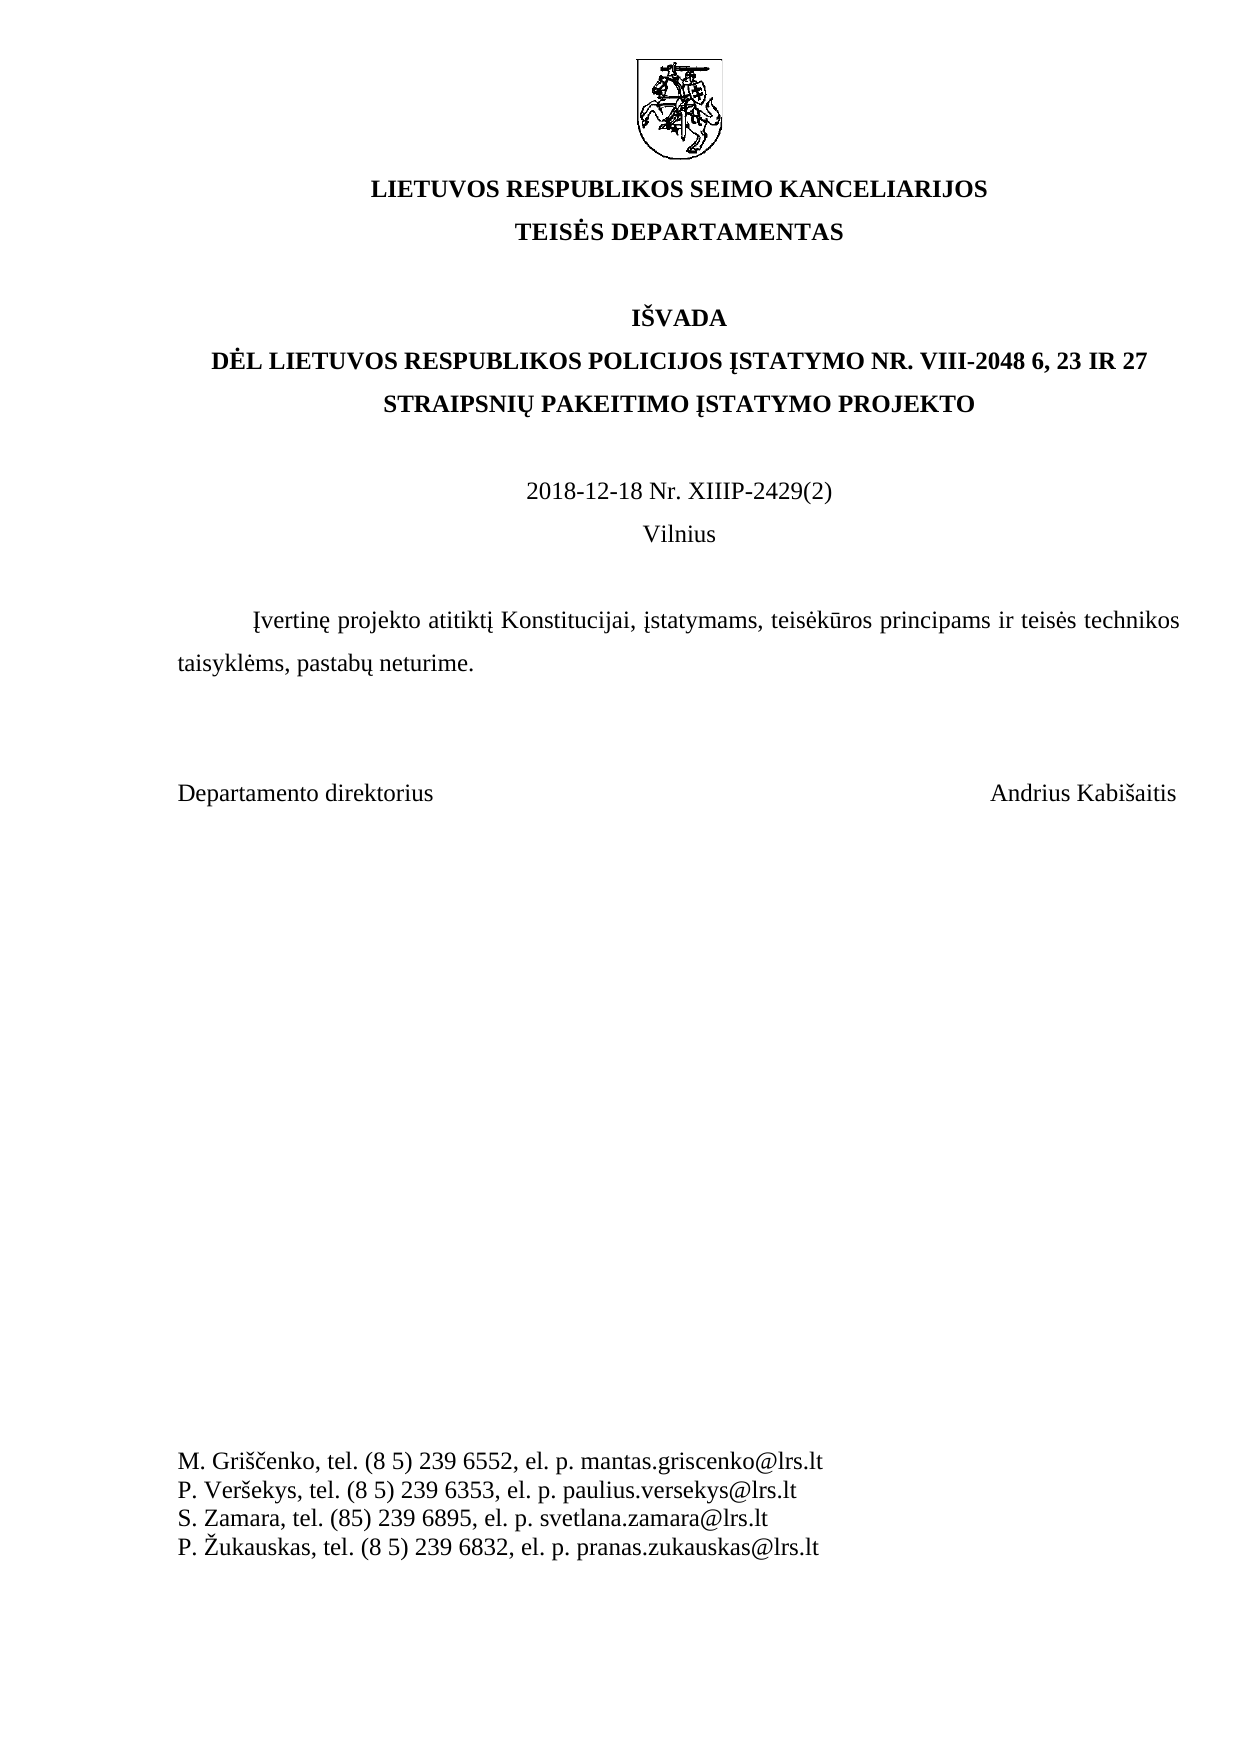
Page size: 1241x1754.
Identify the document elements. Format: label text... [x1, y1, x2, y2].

text S. Zamara, tel. (85) 239 6895, el. p. svetlana.zamara@lrs.lt [177, 1503, 1181, 1532]
text P. Žukauskas, tel. (8 5) 239 6832, el. p. pranas.zukauskas@lrs.lt [177, 1532, 1181, 1561]
text TEISĖS DEPARTAMENTAS [177, 217, 1181, 246]
text Departamento direktorius Andrius Kabišaitis [177, 778, 1181, 806]
text 2018-12-18 Nr. XIIIP-2429(2) [177, 476, 1181, 504]
text DĖL LIETUVOS RESPUBLIKOS POLICIJOS ĮSTATYMO NR. VIII-2048 6, 23 IR 27 STRAIPSNIŲ PAKEITIMO ĮSTATYMO PROJEKTO [177, 346, 1181, 418]
text Įvertinę projekto atitiktį Konstitucijai, įstatymams, teisėkūros principams ir teisės technikos taisyklėms, pastabų neturime. [177, 605, 1181, 677]
text Vilnius [177, 519, 1181, 548]
text P. Veršekys, tel. (8 5) 239 6353, el. p. paulius.versekys@lrs.lt [177, 1475, 1181, 1503]
text LIETUVOS RESPUBLIKOS SEIMO KANCELIARIJOS [177, 174, 1181, 203]
text IŠVADA [177, 303, 1181, 332]
text M. Griščenko, tel. (8 5) 239 6552, el. p. mantas.griscenko@lrs.lt [177, 1446, 1181, 1475]
